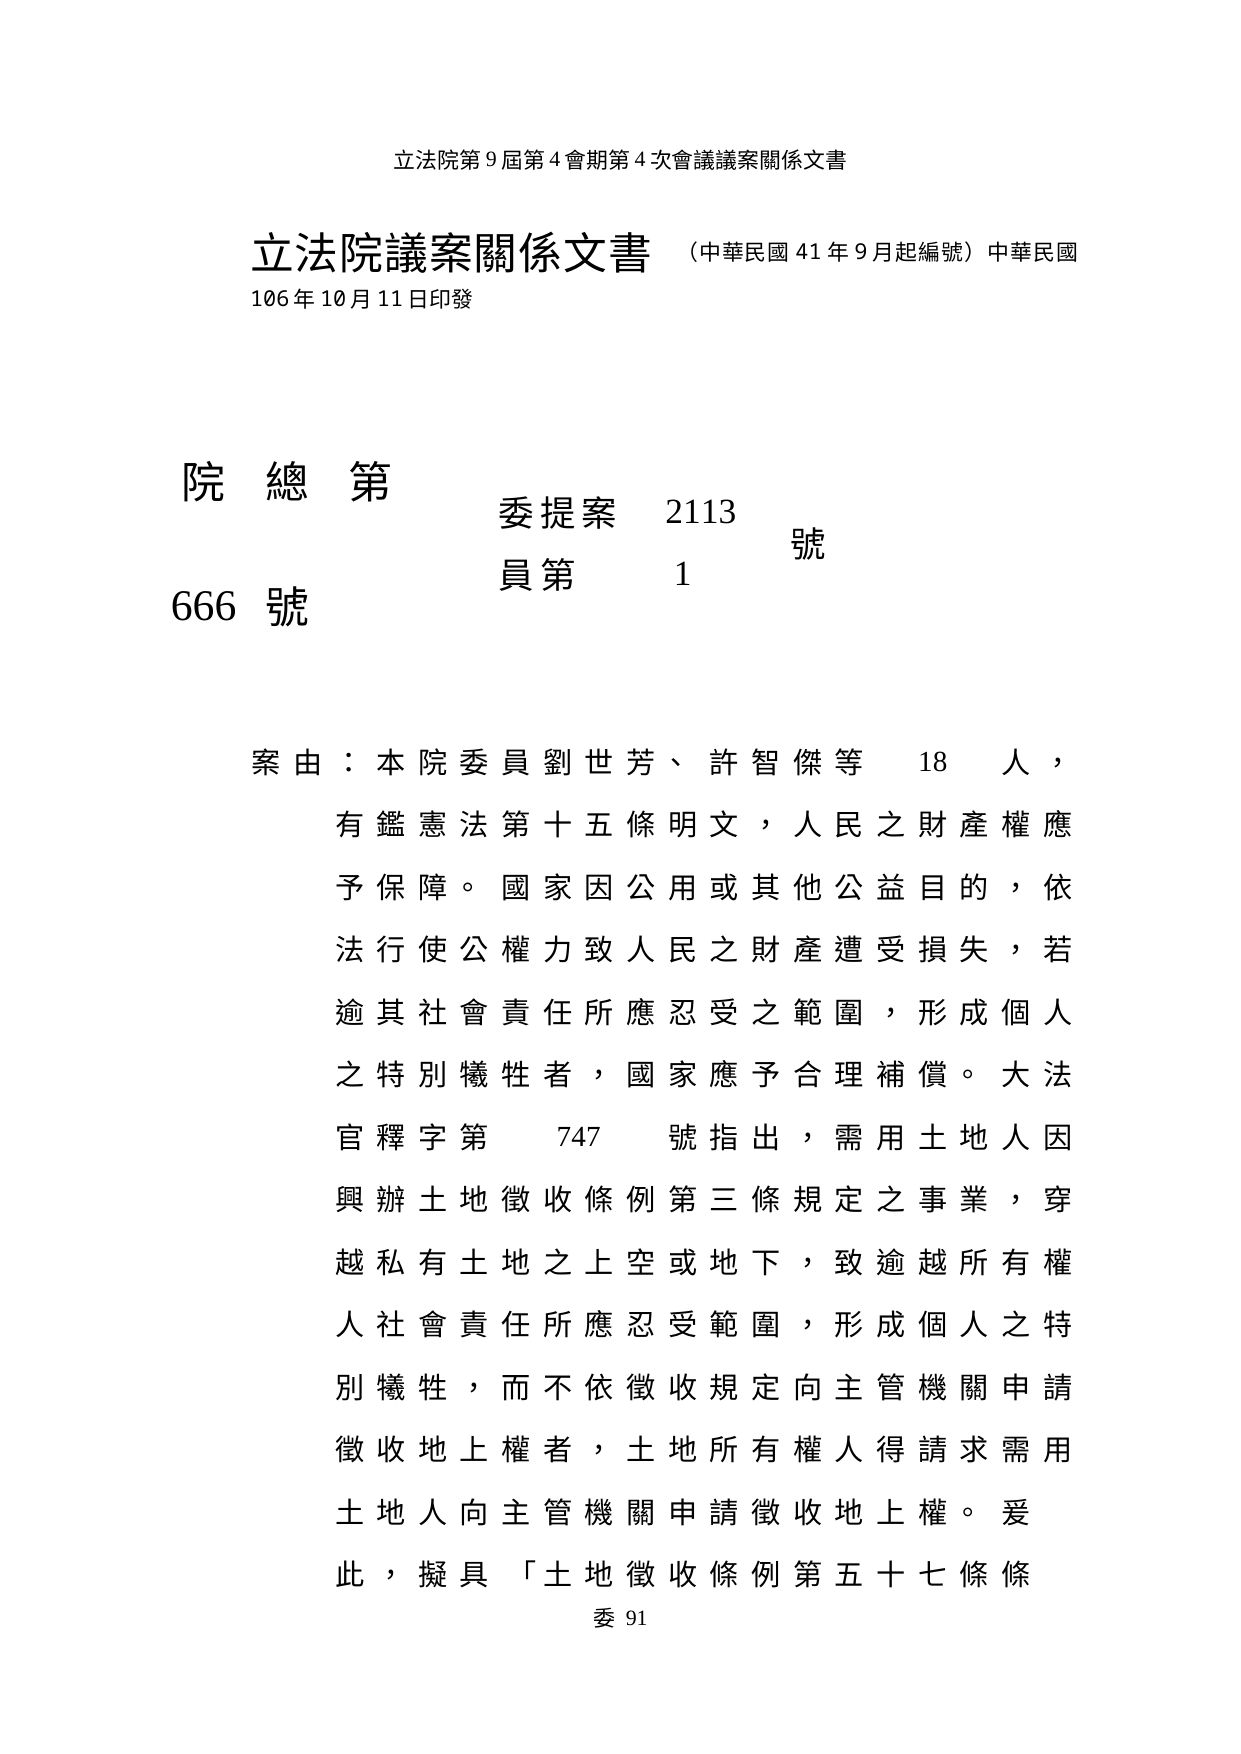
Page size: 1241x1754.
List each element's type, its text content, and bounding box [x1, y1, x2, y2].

table_header [793, 406, 807, 656]
table_header [788, 406, 793, 656]
table_header 提案第 [534, 406, 639, 656]
text 立法院議案關係文書 （中華民國41年9月起編號）中華民國106年10月11日印發 [250, 219, 1078, 314]
table_header 院總第666號 [162, 406, 420, 656]
text 案由：本院委員劉世芳、許智傑等18人，有鑑憲法第十五條明文，人民之財產權應予保障。國家因公用或其他公益目的，依法行使公權力致人民之財產遭受損失，若逾其社會責任所應忍受之範圍，形成個人之特別犧牲者，國家應予合理補償。大法官釋字第747號指出，需用土地人因興辦土地徵收條例第三條規定之事業，穿越私有土地之上空或地下，致逾越所有權人社會責任所應忍受範圍，形成個人之特別犧牲，而不依徵收規定向主管機關申請徵收地上權者，土地所有權人得請求需用土地人向主管機關申請徵收地上權。爰此，擬具「土地徵收條例第五十七條條 [217, 719, 1078, 1594]
table_header 號 [751, 406, 788, 656]
table_header 委員 [420, 406, 534, 656]
table_header 21131 [640, 406, 751, 656]
